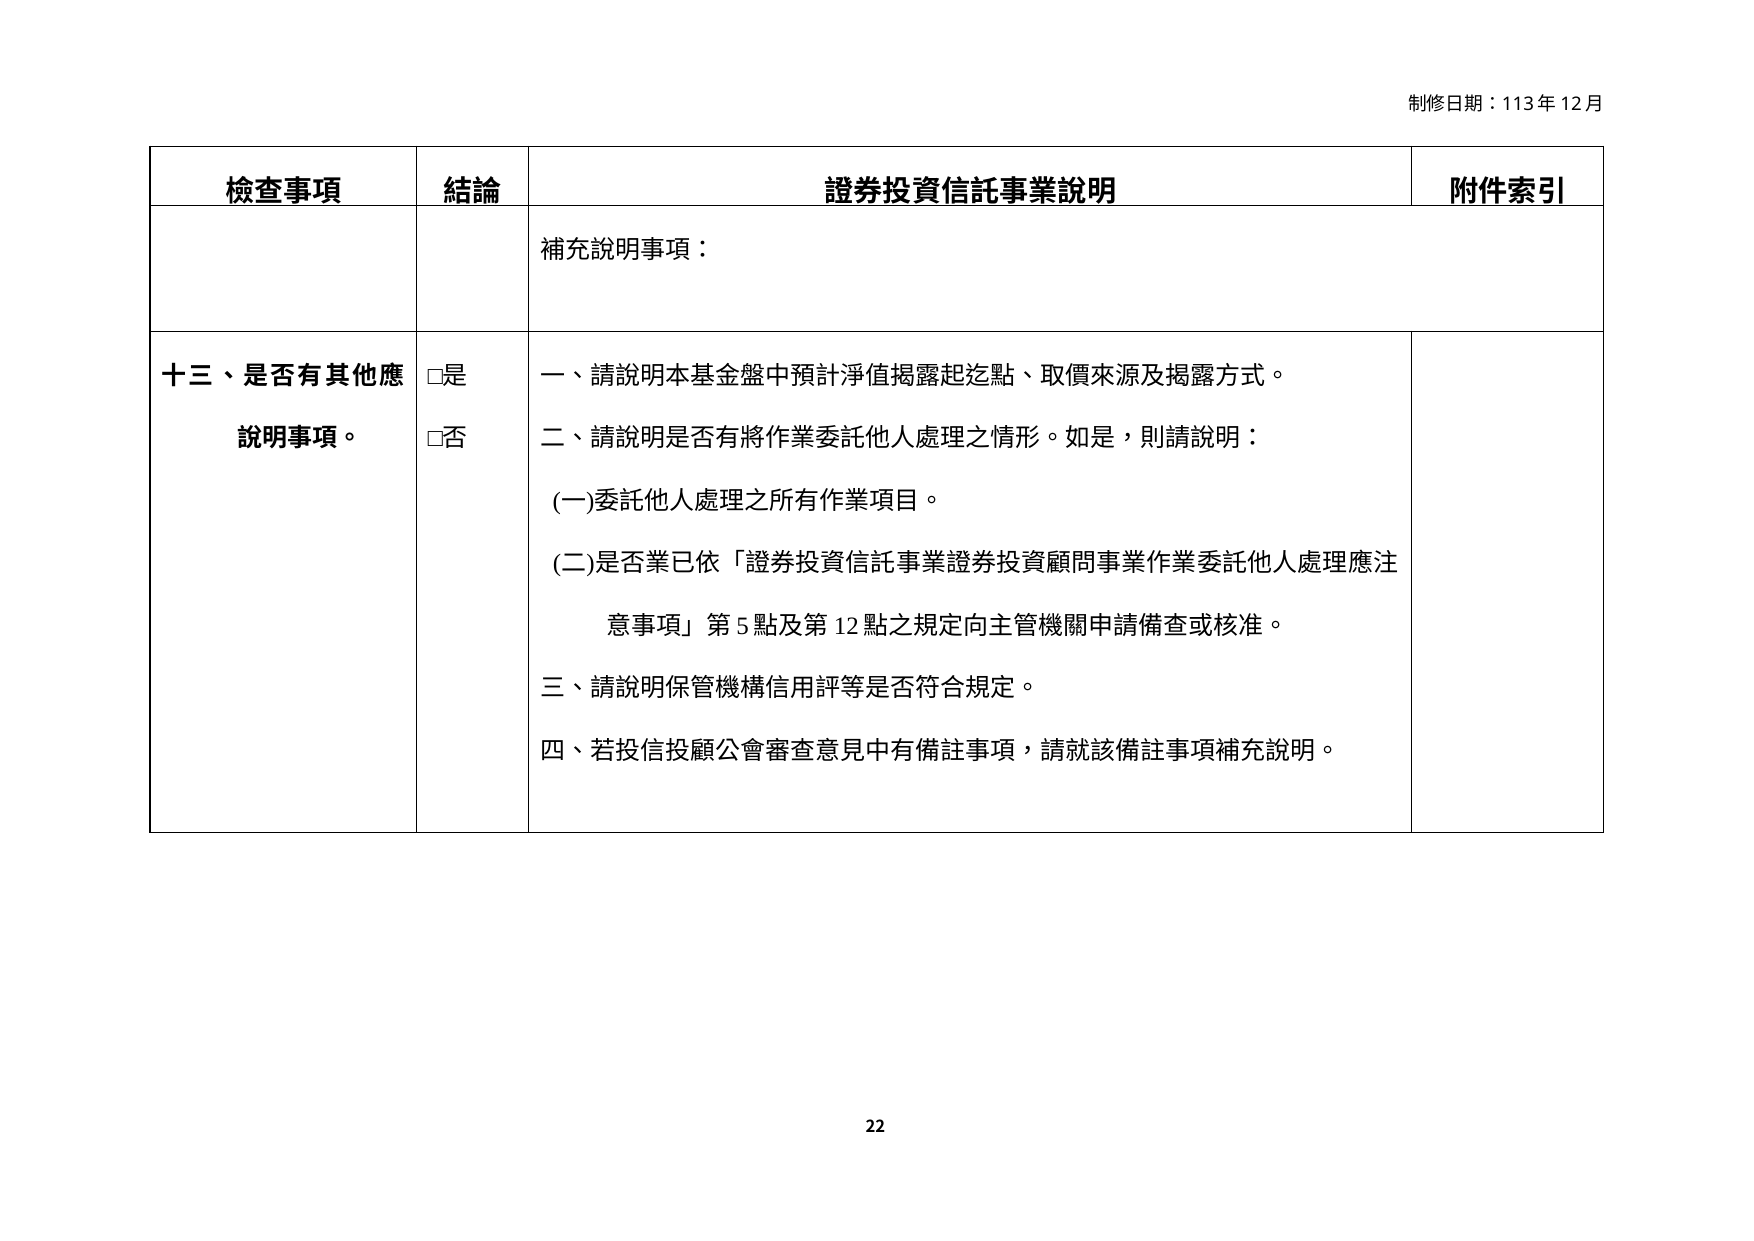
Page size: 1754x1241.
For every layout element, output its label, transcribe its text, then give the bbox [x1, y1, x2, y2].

table_header 檢查事項 [151, 147, 416, 204]
table_cell 補充說明事項： [529, 206, 1603, 331]
table_cell [417, 206, 528, 331]
table_cell [151, 206, 416, 331]
table_header 附件索引 [1412, 147, 1603, 204]
table_header 結論 [417, 147, 528, 204]
table_cell [1412, 332, 1603, 832]
table_cell 一、請說明本基金盤中預計淨值揭露起迄點、取價來源及揭露方式。 二、請說明是否有將作業委託他人處理之情形。如是，則請說明： (一)委託他人處理之所有作業項目。 (二)是否業已依「證券投資信託事業證券投資顧問事業作業委託他人處理應注意事項」第5點及第12點之規定向主管機關申請備查或核准。 三、請說明保管機構信用評等是否符合規定。 四、若投信投顧公會審查意見中有備註事項，請就該備註事項補充說明。 [529, 332, 1411, 832]
table_header 證券投資信託事業說明 [529, 147, 1411, 204]
table_cell □是 □否 [417, 332, 528, 832]
table_cell 十三、是否有其他應說明事項。 [151, 332, 416, 832]
